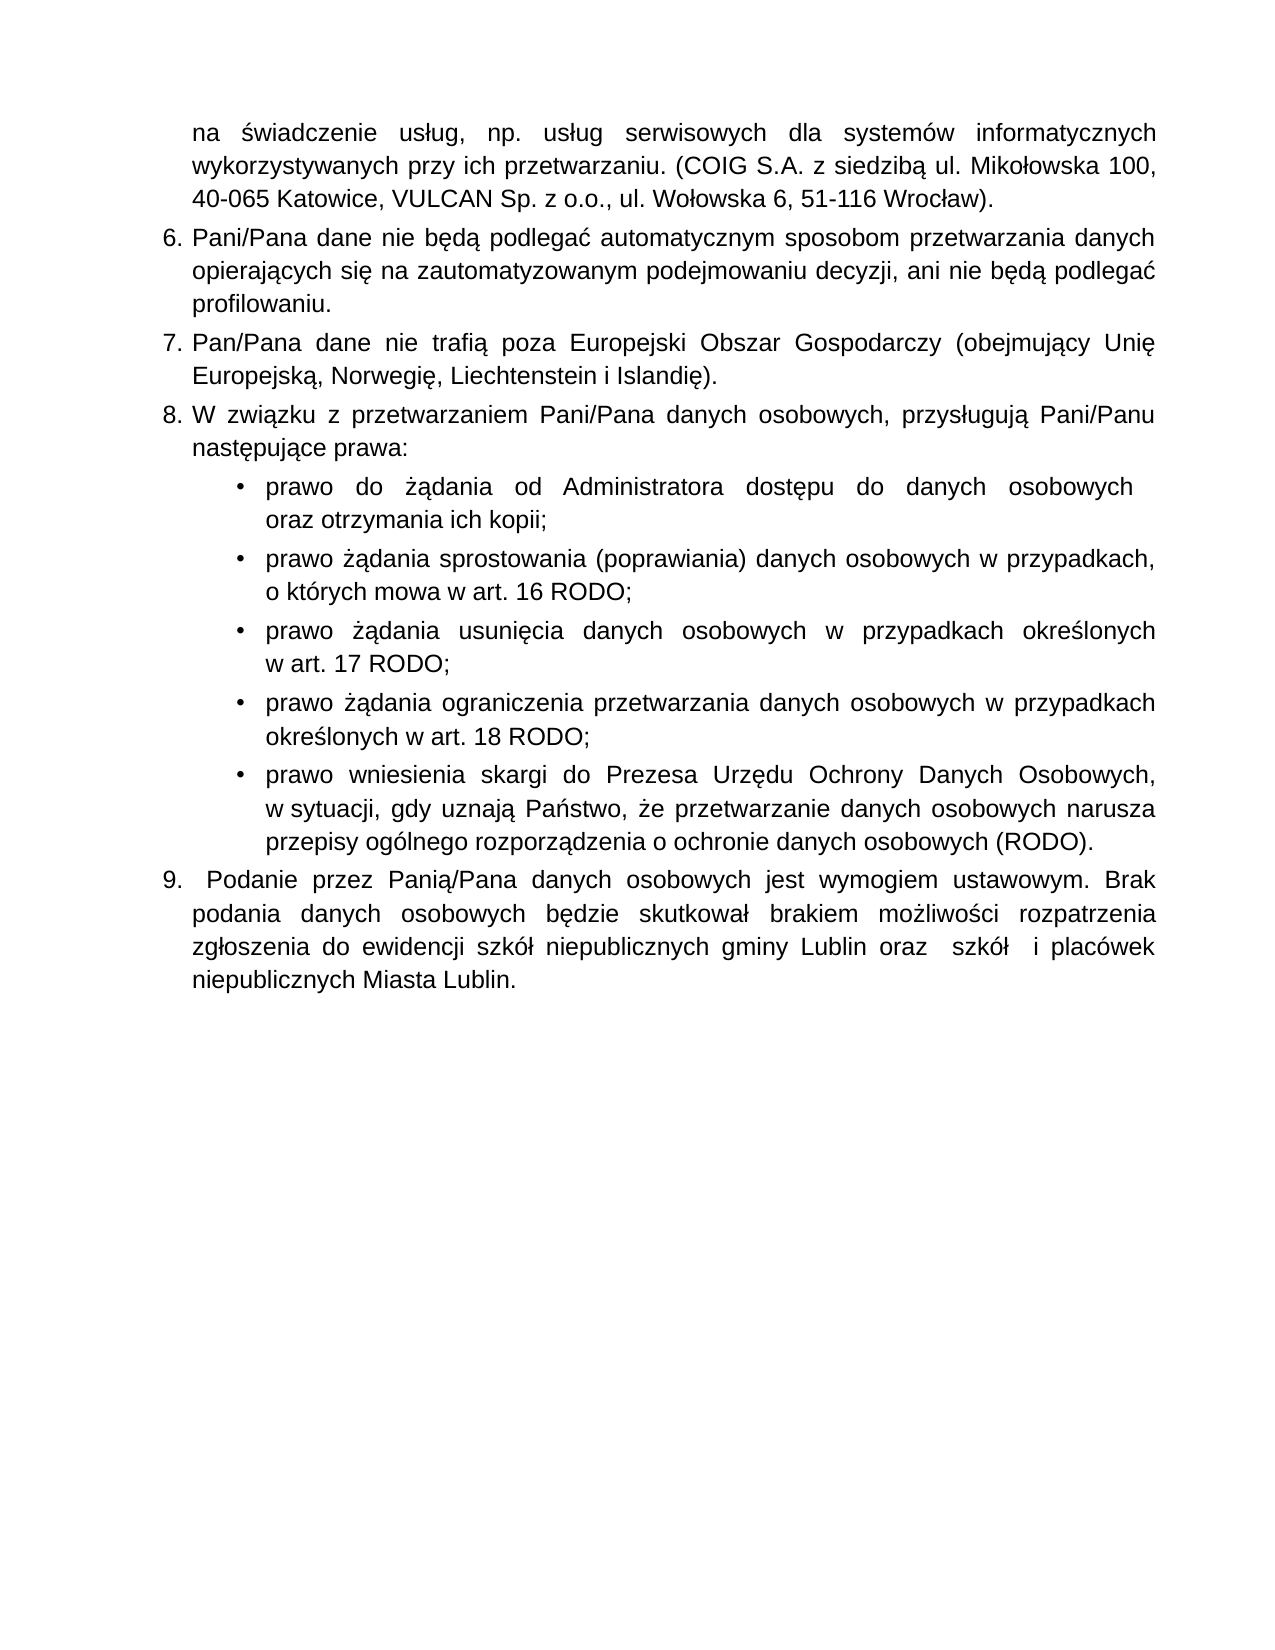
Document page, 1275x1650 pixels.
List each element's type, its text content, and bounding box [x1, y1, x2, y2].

list prawo żądania usunięcia danych osobowych w przypadkach określonych w art. 17 RODO; [236, 616, 1157, 678]
list prawo żądania sprostowania (poprawiania) danych osobowych w przypadkach, o których mowa w art. 16 RODO; [236, 544, 1157, 606]
list Pan/Pana dane nie trafią poza Europejski Obszar Gospodarczy (obejmujący Unię Europejską, Norwegię, Liechtenstein i Islandię). [162, 328, 1157, 390]
list Pani/Pana dane nie będą podlegać automatycznym sposobom przetwarzania danych opierających się na zautomatyzowanym podejmowaniu decyzji, ani nie będą podlegać profilowaniu. [162, 223, 1157, 318]
list W związku z przetwarzaniem Pani/Pana danych osobowych, przysługują Pani/Panu następujące prawa: [162, 400, 1157, 462]
list prawo żądania ograniczenia przetwarzania danych osobowych w przypadkach określonych w art. 18 RODO; [236, 688, 1157, 750]
list prawo wniesienia skargi do Prezesa Urzędu Ochrony Danych Osobowych, w sytuacji, gdy uznają Państwo, że przetwarzanie danych osobowych narusza przepisy ogólnego rozporządzenia o ochronie danych osobowych (RODO). [236, 760, 1157, 855]
list Podanie przez Panią/Pana danych osobowych jest wymogiem ustawowym. Brak podania danych osobowych będzie skutkował brakiem możliwości rozpatrzenia zgłoszenia do ewidencji szkół niepublicznych gminy Lublin oraz szkół i placówek niepublicznych Miasta Lublin. [162, 866, 1157, 993]
list prawo do żądania od Administratora dostępu do danych osobowych oraz otrzymania ich kopii; [236, 472, 1157, 534]
list na świadczenie usług, np. usług serwisowych dla systemów informatycznych wykorzystywanych przy ich przetwarzaniu. (COIG S.A. z siedzibą ul. Mikołowska 100, 40-065 Katowice, VULCAN Sp. z o.o., ul. Wołowska 6, 51-116 Wrocław). [162, 118, 1157, 213]
